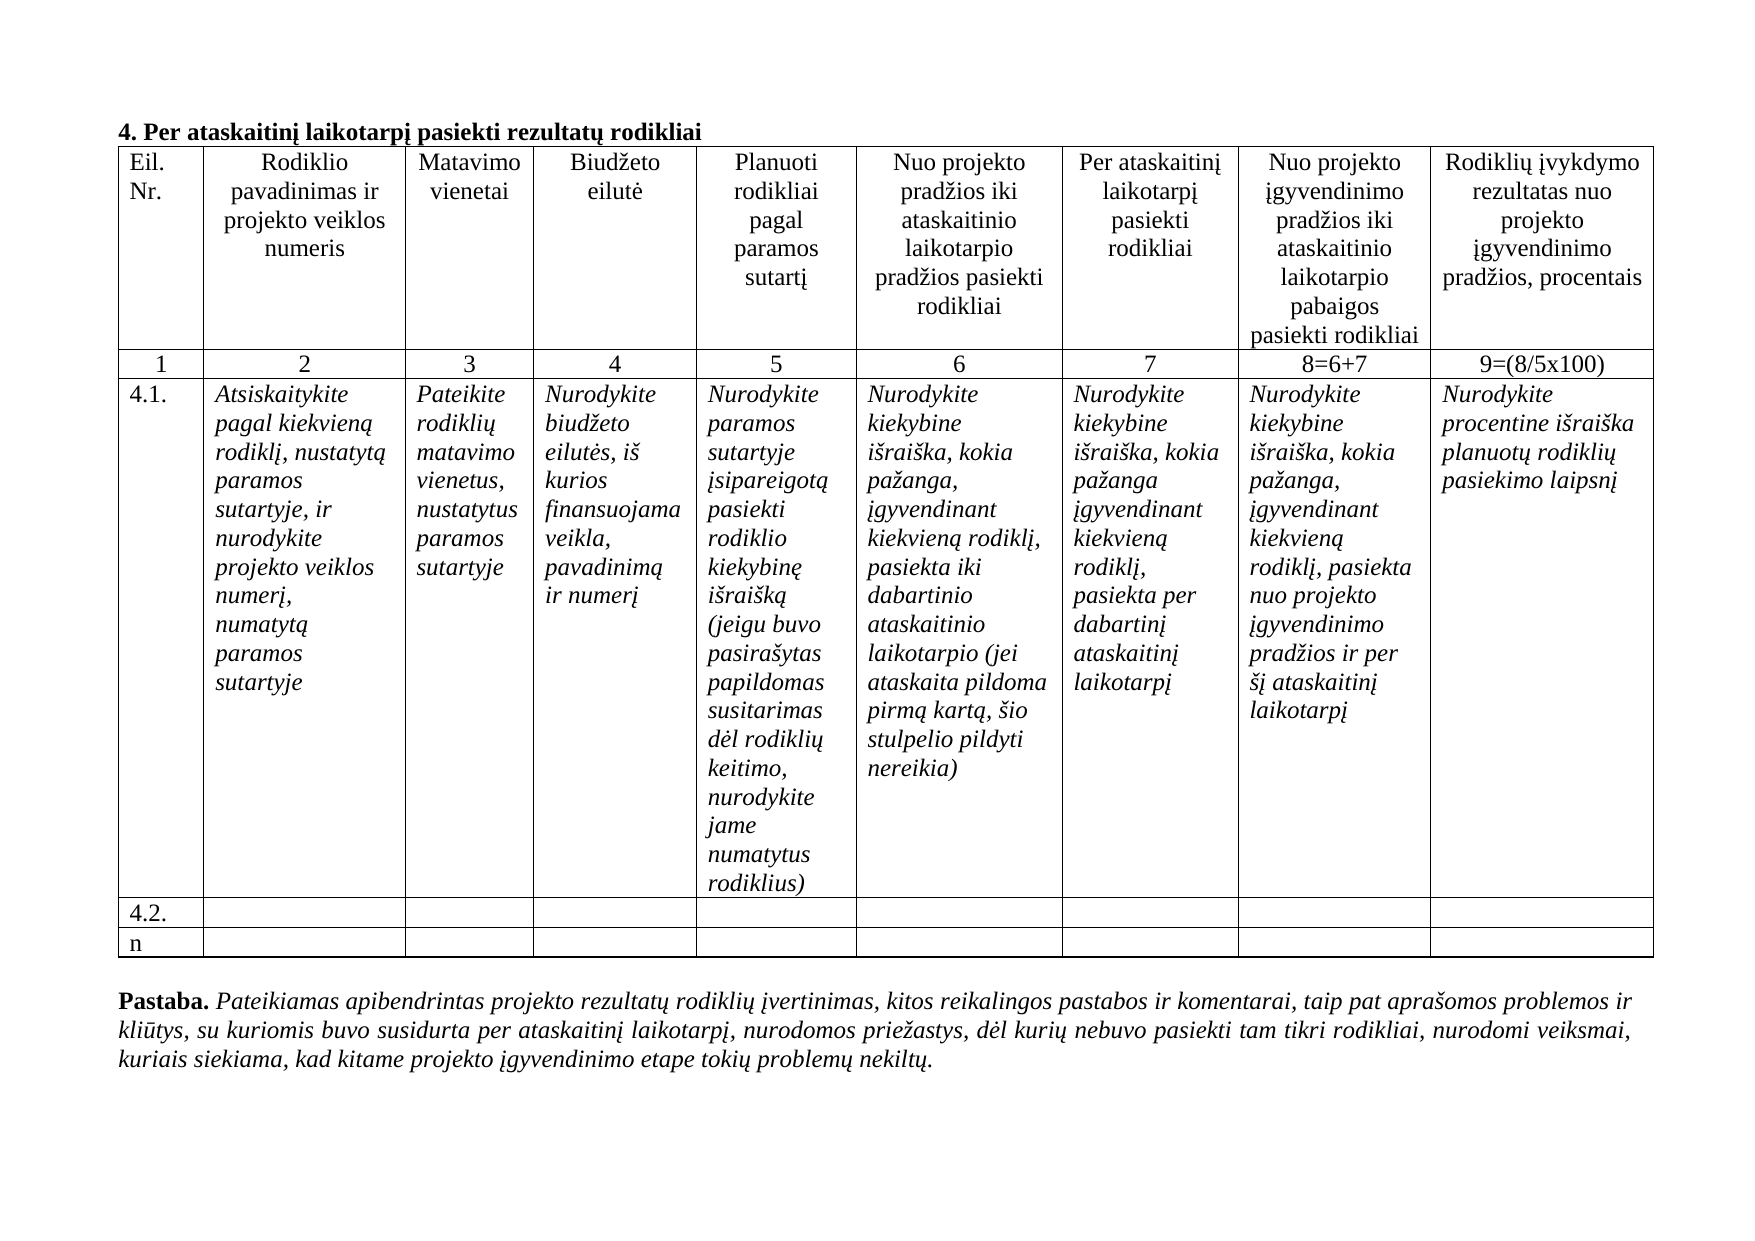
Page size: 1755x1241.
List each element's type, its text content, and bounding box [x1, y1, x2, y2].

table_cell 4.2. [119, 898, 203, 927]
table_cell Pateikite rodiklių matavimo vienetus, nustatytus paramos sutartyje [406, 379, 533, 897]
table_cell n [119, 928, 203, 956]
table_cell Nurodykite kiekybine išraiška, kokia pažanga, įgyvendinant kiekvieną rodiklį, pasiekta iki dabartinio ataskaitinio laikotarpio (jei ataskaita pildoma pirmą kartą, šio stulpelio pildyti nereikia) [857, 379, 1062, 897]
table_cell Atsiskaitykite pagal kiekvieną rodiklį, nustatytą paramos sutartyje, ir nurodykite projekto veiklos numerį, numatytą paramos sutartyje [204, 379, 405, 897]
table_cell 9=(8/5x100) [1431, 350, 1653, 378]
table_header Rodiklių įvykdymo rezultatas nuo projekto įgyvendinimo pradžios, procentais [1431, 147, 1653, 348]
table_header Planuoti rodikliai pagal paramos sutartį [697, 147, 856, 348]
table_header Per ataskaitinį laikotarpį pasiekti rodikliai [1063, 147, 1238, 348]
table_cell 2 [204, 350, 405, 378]
table_header Matavimo vienetai [406, 147, 533, 348]
table_cell [406, 928, 533, 956]
table_cell Nurodykite kiekybine išraiška, kokia pažanga įgyvendinant kiekvieną rodiklį, pasiekta per dabartinį ataskaitinį laikotarpį [1063, 379, 1238, 897]
table_cell [857, 898, 1062, 927]
text 4. Per ataskaitinį laikotarpį pasiekti rezultatų rodikliai [118, 117, 1636, 146]
table_cell 6 [857, 350, 1062, 378]
table_cell 7 [1063, 350, 1238, 378]
table_cell [1431, 898, 1653, 927]
table_cell [1239, 928, 1430, 956]
table_cell [1063, 928, 1238, 956]
table_cell Nurodykite procentine išraiška planuotų rodiklių pasiekimo laipsnį [1431, 379, 1653, 897]
table_cell [204, 898, 405, 927]
table_cell Nurodykite biudžeto eilutės, iš kurios finansuojama veikla, pavadinimą ir numerį [534, 379, 696, 897]
table_header Nuo projekto įgyvendinimo pradžios iki ataskaitinio laikotarpio pabaigos pasiekti rodikliai [1239, 147, 1430, 348]
table_header Rodiklio pavadinimas ir projekto veiklos numeris [204, 147, 405, 348]
table_cell 4 [534, 350, 696, 378]
table_cell [697, 898, 856, 927]
table_cell 3 [406, 350, 533, 378]
table_cell 5 [697, 350, 856, 378]
table_cell [1063, 898, 1238, 927]
table_cell [534, 928, 696, 956]
text Pastaba. Pateikiamas apibendrintas projekto rezultatų rodiklių įvertinimas, kitos reikalingos pastabos ir komentarai, taip pat aprašomos problemos ir kliūtys, su kuriomis buvo susidurta per ataskaitinį laikotarpį, nurodomos priežastys, dėl kurių nebuvo pasiekti tam tikri rodikliai, nurodomi veiksmai, kuriais siekiama, kad kitame projekto įgyvendinimo etape tokių problemų nekiltų. [118, 986, 1636, 1072]
table_cell 4.1. [119, 379, 203, 897]
table_cell [534, 898, 696, 927]
table_cell 1 [119, 350, 203, 378]
table_cell [1431, 928, 1653, 956]
table_cell [857, 928, 1062, 956]
table_cell Nurodykite kiekybine išraiška, kokia pažanga, įgyvendinant kiekvieną rodiklį, pasiekta nuo projekto įgyvendinimo pradžios ir per šį ataskaitinį laikotarpį [1239, 379, 1430, 897]
table_cell [1239, 898, 1430, 927]
table_header Eil. Nr. [119, 147, 203, 348]
table_cell [697, 928, 856, 956]
table_cell [204, 928, 405, 956]
table_header Nuo projekto pradžios iki ataskaitinio laikotarpio pradžios pasiekti rodikliai [857, 147, 1062, 348]
table_cell Nurodykite paramos sutartyje įsipareigotą pasiekti rodiklio kiekybinę išraišką (jeigu buvo pasirašytas papildomas susitarimas dėl rodiklių keitimo, nurodykite jame numatytus rodiklius) [697, 379, 856, 897]
table_cell [406, 898, 533, 927]
table_header Biudžeto eilutė [534, 147, 696, 348]
table_cell 8=6+7 [1239, 350, 1430, 378]
